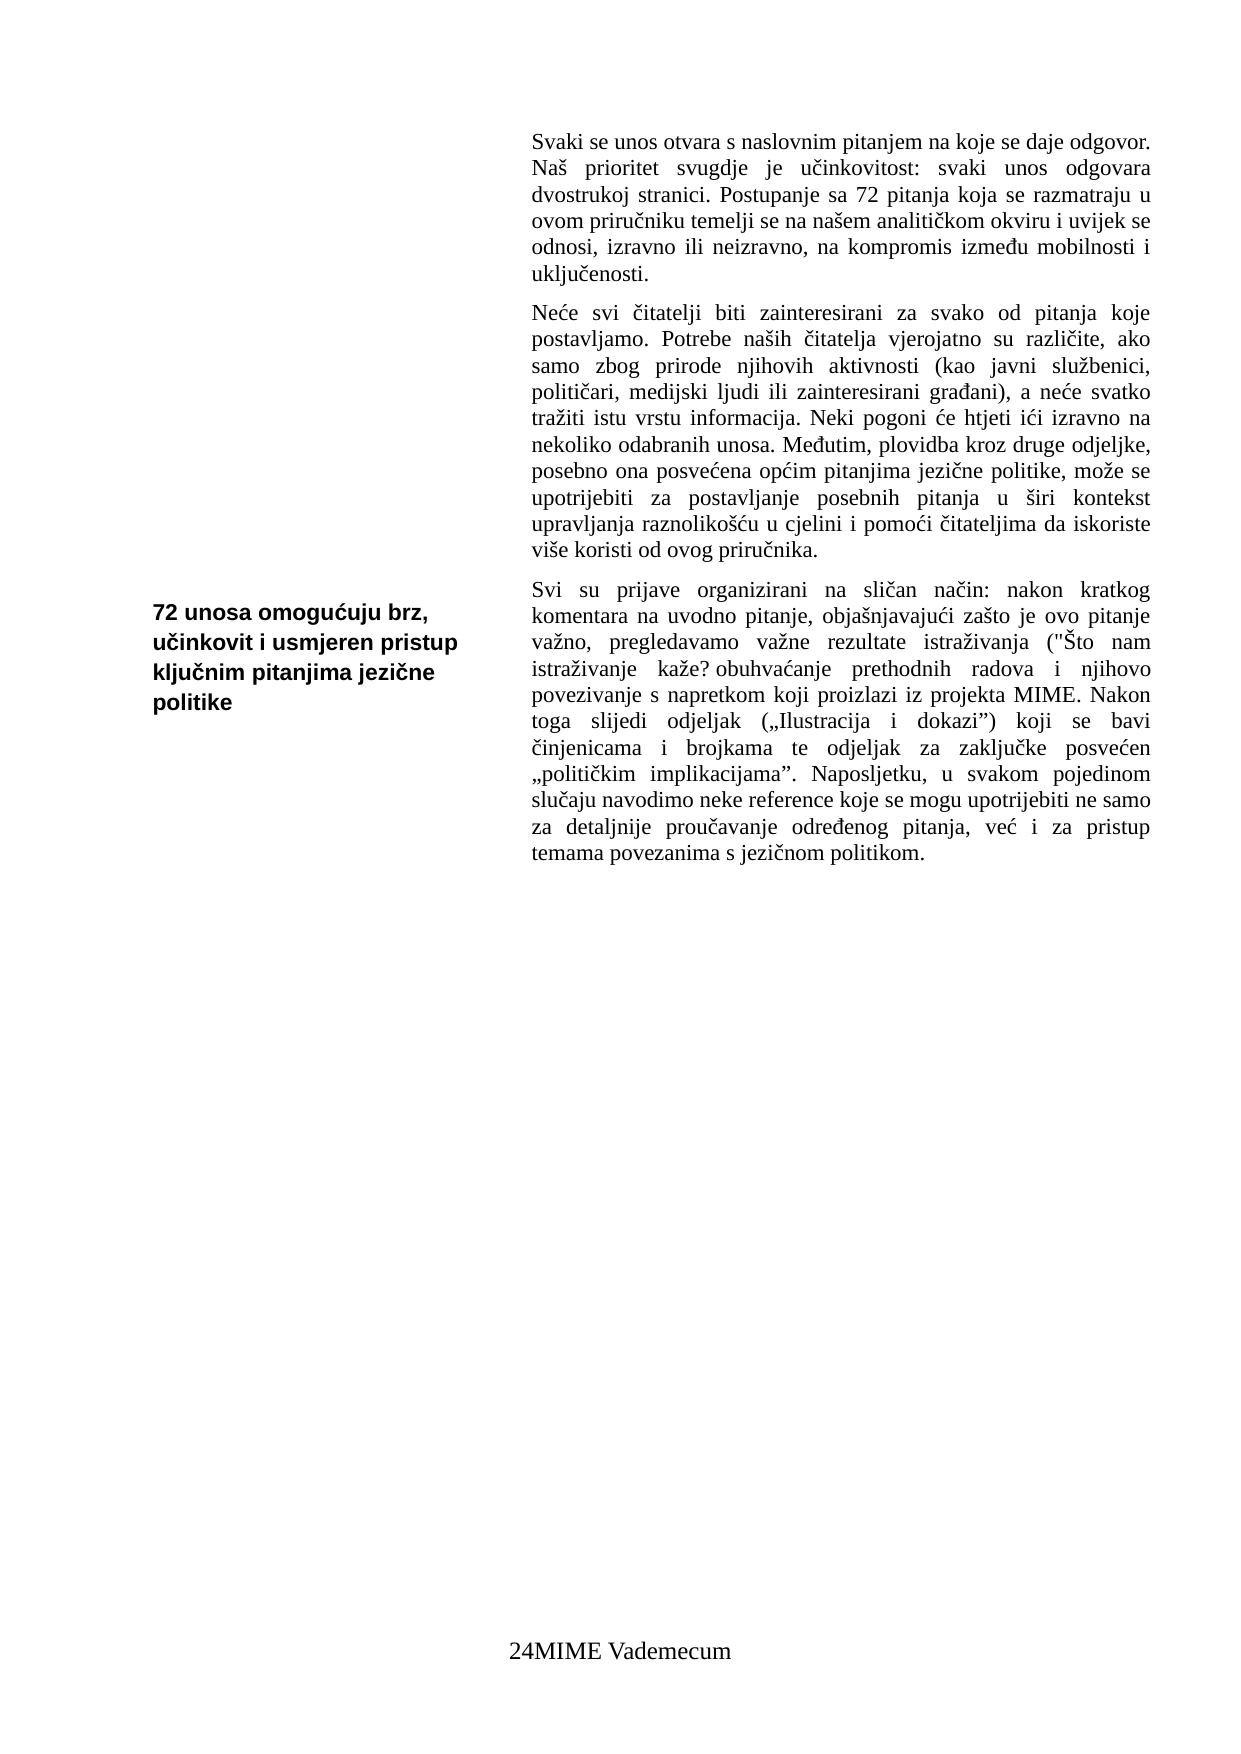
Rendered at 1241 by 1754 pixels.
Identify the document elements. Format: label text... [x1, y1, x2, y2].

text 72 unosa omogućuju brz, učinkovit i usmjeren pristup ključnim pitanjima jezične politike [152, 599, 462, 716]
text Svaki se unos otvara s naslovnim pitanjem na koje se daje odgovor. Naš prioritet svugdje je učinkovitost: svaki unos odgovara dvostrukoj stranici. Postupanje sa 72 pitanja koja se razmatraju u ovom priručniku temelji se na našem analitičkom okviru i uvijek se odnosi, izravno ili neizravno, na kompromis između mobilnosti i uključenosti. [531, 128, 1152, 286]
text Svi su prijave organizirani na sličan način: nakon kratkog komentara na uvodno pitanje, objašnjavajući zašto je ovo pitanje važno, pregledavamo važne rezultate istraživanja ("Što nam istraživanje kaže? obuhvaćanje prethodnih radova i njihovo povezivanje s napretkom koji proizlazi iz projekta MIME. Nakon toga slijedi odjeljak („Ilustracija i dokazi”) koji se bavi činjenicama i brojkama te odjeljak za zaključke posvećen „političkim implikacijama”. Naposljetku, u svakom pojedinom slučaju navodimo neke reference koje se mogu upotrijebiti ne samo za detaljnije proučavanje određenog pitanja, već i za pristup temama povezanima s jezičnom politikom. [531, 576, 1152, 866]
text [143, 590, 471, 756]
text Neće svi čitatelji biti zainteresirani za svako od pitanja koje postavljamo. Potrebe naših čitatelja vjerojatno su različite, ako samo zbog prirode njihovih aktivnosti (kao javni službenici, političari, medijski ljudi ili zainteresirani građani), a neće svatko tražiti istu vrstu informacija. Neki pogoni će htjeti ići izravno na nekoliko odabranih unosa. Međutim, plovidba kroz druge odjeljke, posebno ona posvećena općim pitanjima jezične politike, može se upotrijebiti za postavljanje posebnih pitanja u širi kontekst upravljanja raznolikošću u cjelini i pomoći čitateljima da iskoriste više koristi od ovog priručnika. [531, 299, 1152, 563]
